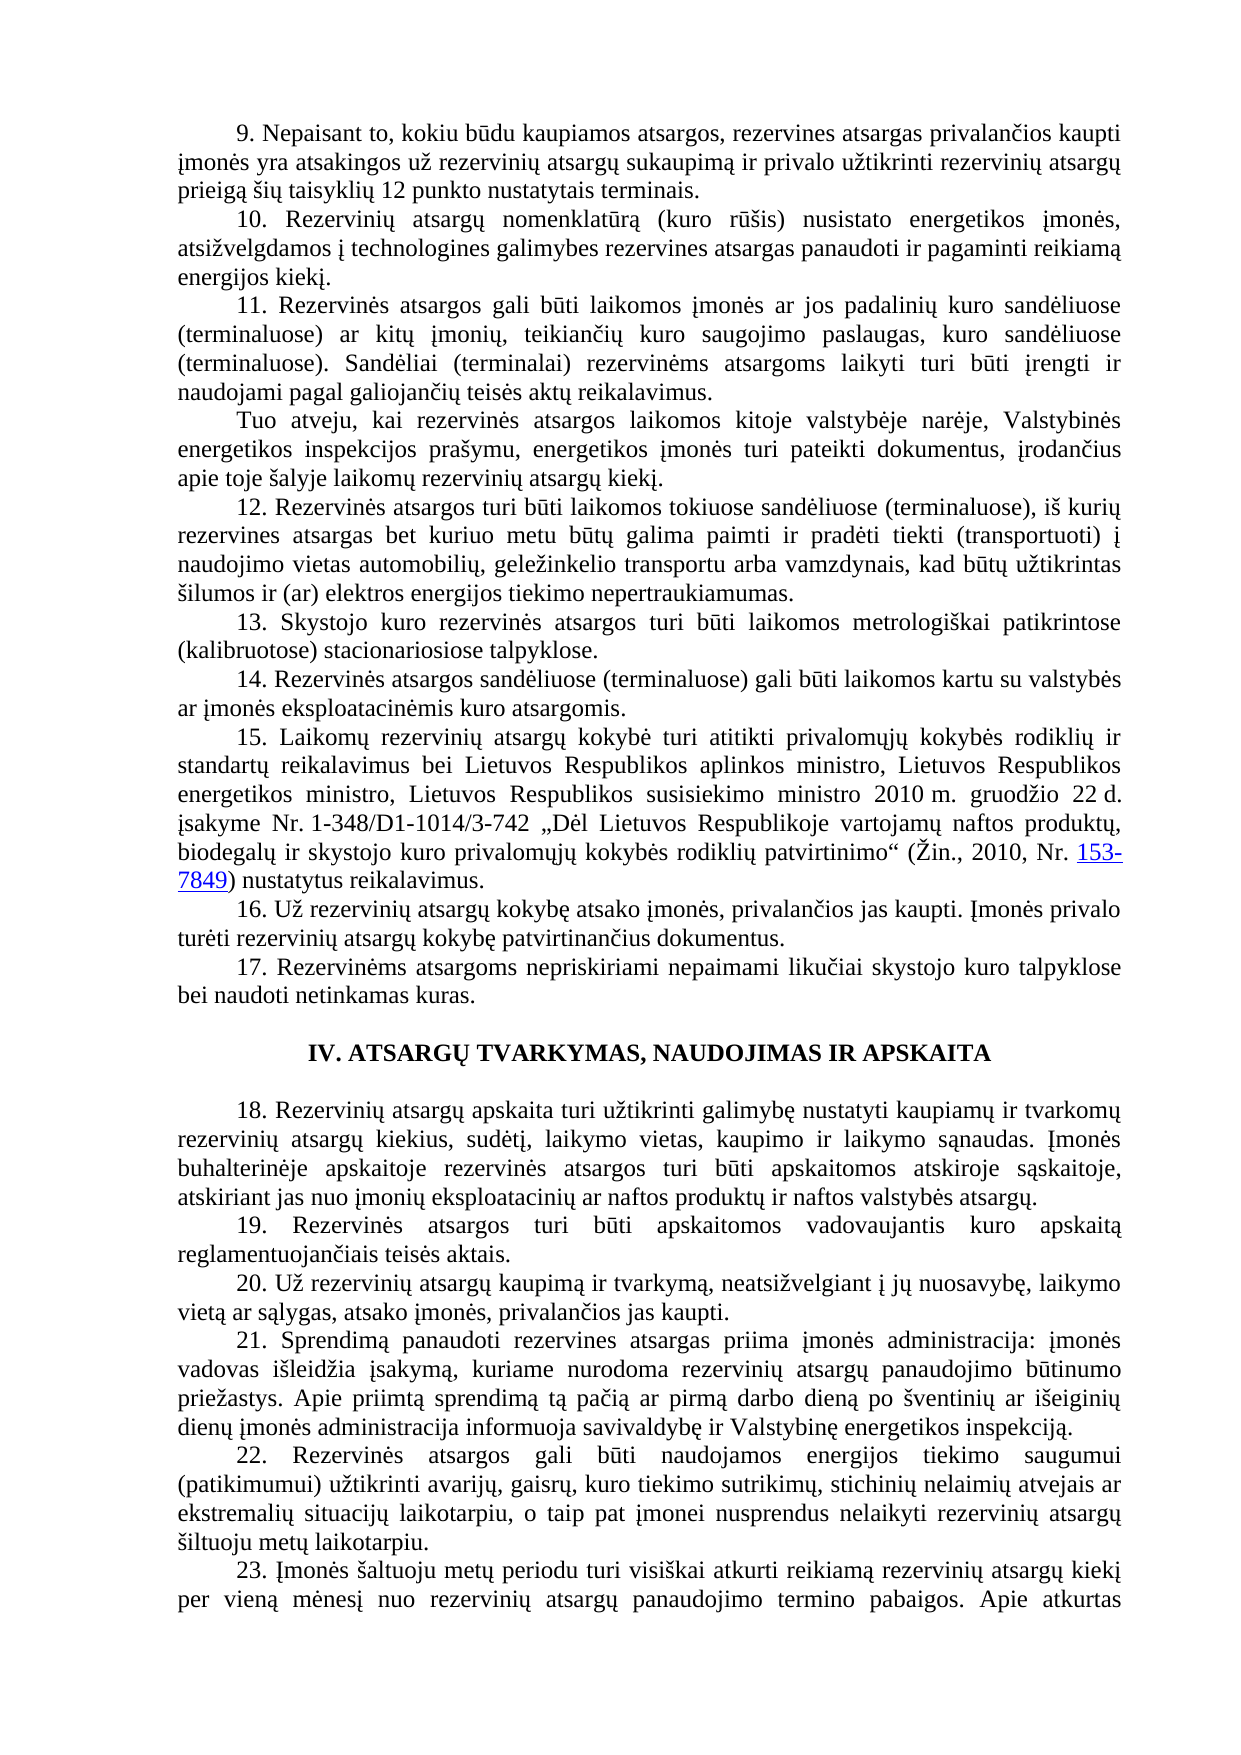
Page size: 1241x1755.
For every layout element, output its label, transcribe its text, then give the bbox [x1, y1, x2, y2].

text 13. Skystojo kuro rezervinės atsargos turi būti laikomos metrologiškai patikrintose (kalibruotose) stacionariosiose talpyklose. [177, 607, 1122, 664]
text 12. Rezervinės atsargos turi būti laikomos tokiuose sandėliuose (terminaluose), iš kurių rezervines atsargas bet kuriuo metu būtų galima paimti ir pradėti tiekti (transportuoti) į naudojimo vietas automobilių, geležinkelio transportu arba vamzdynais, kad būtų užtikrintas šilumos ir (ar) elektros energijos tiekimo nepertraukiamumas. [177, 492, 1122, 607]
text 10. Rezervinių atsargų nomenklatūrą (kuro rūšis) nusistato energetikos įmonės, atsižvelgdamos į technologines galimybes rezervines atsargas panaudoti ir pagaminti reikiamą energijos kiekį. [177, 204, 1122, 291]
text 15. Laikomų rezervinių atsargų kokybė turi atitikti privalomųjų kokybės rodiklių ir standartų reikalavimus bei Lietuvos Respublikos aplinkos ministro, Lietuvos Respublikos energetikos ministro, Lietuvos Respublikos susisiekimo ministro 2010 m. gruodžio 22 d. įsakyme Nr. 1-348/D1-1014/3-742 „Dėl Lietuvos Respublikoje vartojamų naftos produktų, biodegalų ir skystojo kuro privalomųjų kokybės rodiklių patvirtinimo“ (Žin., 2010, Nr. 153-7849) nustatytus reikalavimus. [177, 722, 1122, 894]
text 11. Rezervinės atsargos gali būti laikomos įmonės ar jos padalinių kuro sandėliuose (terminaluose) ar kitų įmonių, teikiančių kuro saugojimo paslaugas, kuro sandėliuose (terminaluose). Sandėliai (terminalai) rezervinėms atsargoms laikyti turi būti įrengti ir naudojami pagal galiojančių teisės aktų reikalavimus. [177, 291, 1122, 406]
text 14. Rezervinės atsargos sandėliuose (terminaluose) gali būti laikomos kartu su valstybės ar įmonės eksploatacinėmis kuro atsargomis. [177, 664, 1122, 722]
text 9. Nepaisant to, kokiu būdu kaupiamos atsargos, rezervines atsargas privalančios kaupti įmonės yra atsakingos už rezervinių atsargų sukaupimą ir privalo užtikrinti rezervinių atsargų prieigą šių taisyklių 12 punkto nustatytais terminais. [177, 118, 1122, 204]
text Tuo atveju, kai rezervinės atsargos laikomos kitoje valstybėje narėje, Valstybinės energetikos inspekcijos prašymu, energetikos įmonės turi pateikti dokumentus, įrodančius apie toje šalyje laikomų rezervinių atsargų kiekį. [177, 406, 1122, 492]
text 19. Rezervinės atsargos turi būti apskaitomos vadovaujantis kuro apskaitą reglamentuojančiais teisės aktais. [177, 1211, 1122, 1268]
text IV. ATSARGŲ TVARKYMAS, NAUDOJIMAS IR APSKAITA [177, 1038, 1122, 1067]
text 23. Įmonės šaltuoju metų periodu turi visiškai atkurti reikiamą rezervinių atsargų kiekį per vieną mėnesį nuo rezervinių atsargų panaudojimo termino pabaigos. Apie atkurtas [177, 1556, 1122, 1613]
text 22. Rezervinės atsargos gali būti naudojamos energijos tiekimo saugumui (patikimumui) užtikrinti avarijų, gaisrų, kuro tiekimo sutrikimų, stichinių nelaimių atvejais ar ekstremalių situacijų laikotarpiu, o taip pat įmonei nusprendus nelaikyti rezervinių atsargų šiltuoju metų laikotarpiu. [177, 1441, 1122, 1556]
text 18. Rezervinių atsargų apskaita turi užtikrinti galimybę nustatyti kaupiamų ir tvarkomų rezervinių atsargų kiekius, sudėtį, laikymo vietas, kaupimo ir laikymo sąnaudas. Įmonės buhalterinėje apskaitoje rezervinės atsargos turi būti apskaitomos atskiroje sąskaitoje, atskiriant jas nuo įmonių eksploatacinių ar naftos produktų ir naftos valstybės atsargų. [177, 1096, 1122, 1211]
text 17. Rezervinėms atsargoms nepriskiriami nepaimami likučiai skystojo kuro talpyklose bei naudoti netinkamas kuras. [177, 952, 1122, 1009]
text 21. Sprendimą panaudoti rezervines atsargas priima įmonės administracija: įmonės vadovas išleidžia įsakymą, kuriame nurodoma rezervinių atsargų panaudojimo būtinumo priežastys. Apie priimtą sprendimą tą pačią ar pirmą darbo dieną po šventinių ar išeiginių dienų įmonės administracija informuoja savivaldybę ir Valstybinę energetikos inspekciją. [177, 1326, 1122, 1441]
text 20. Už rezervinių atsargų kaupimą ir tvarkymą, neatsižvelgiant į jų nuosavybę, laikymo vietą ar sąlygas, atsako įmonės, privalančios jas kaupti. [177, 1268, 1122, 1326]
text 16. Už rezervinių atsargų kokybę atsako įmonės, privalančios jas kaupti. Įmonės privalo turėti rezervinių atsargų kokybę patvirtinančius dokumentus. [177, 894, 1122, 952]
